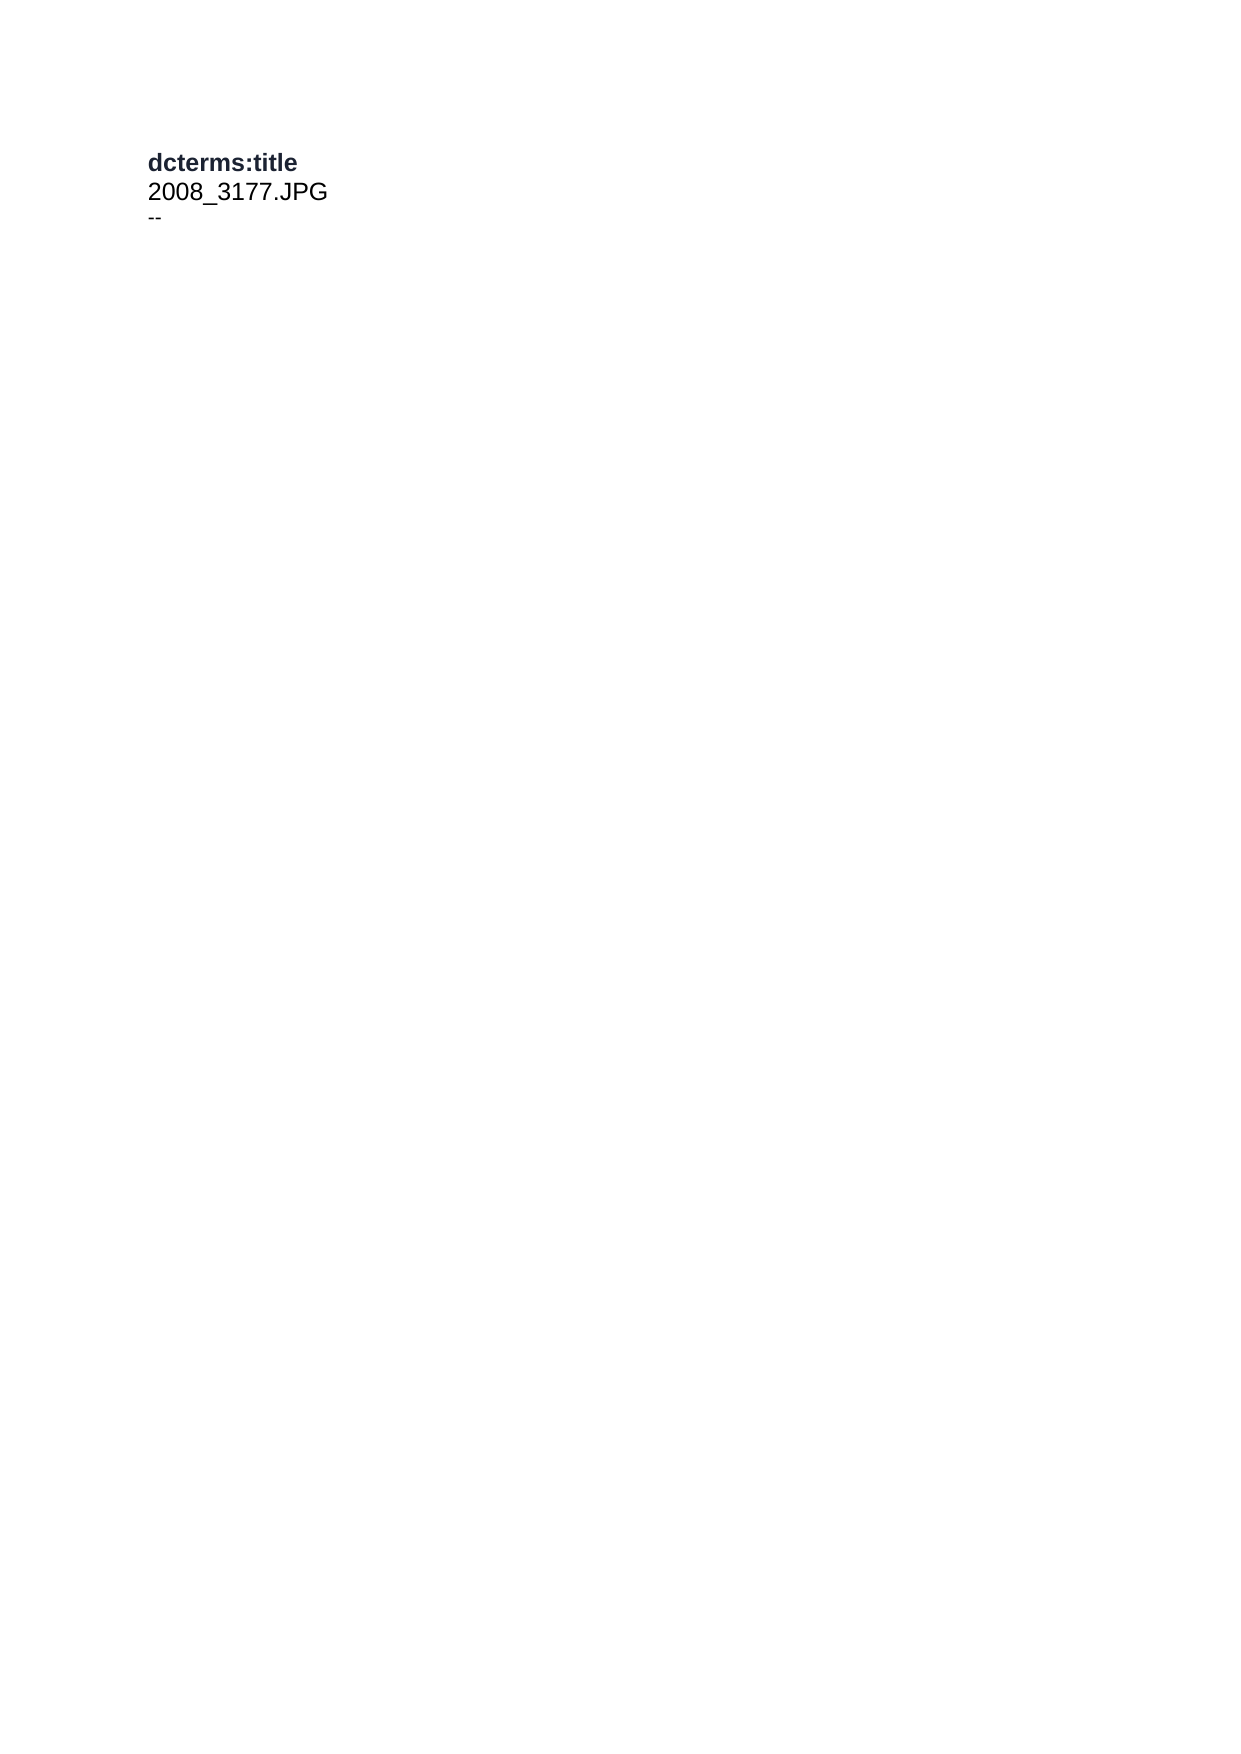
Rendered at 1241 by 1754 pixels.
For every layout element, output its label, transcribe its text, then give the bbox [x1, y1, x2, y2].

text -- [148, 205, 1092, 229]
text dcterms:title [148, 148, 1092, 176]
text 2008_3177.JPG [148, 176, 1092, 205]
